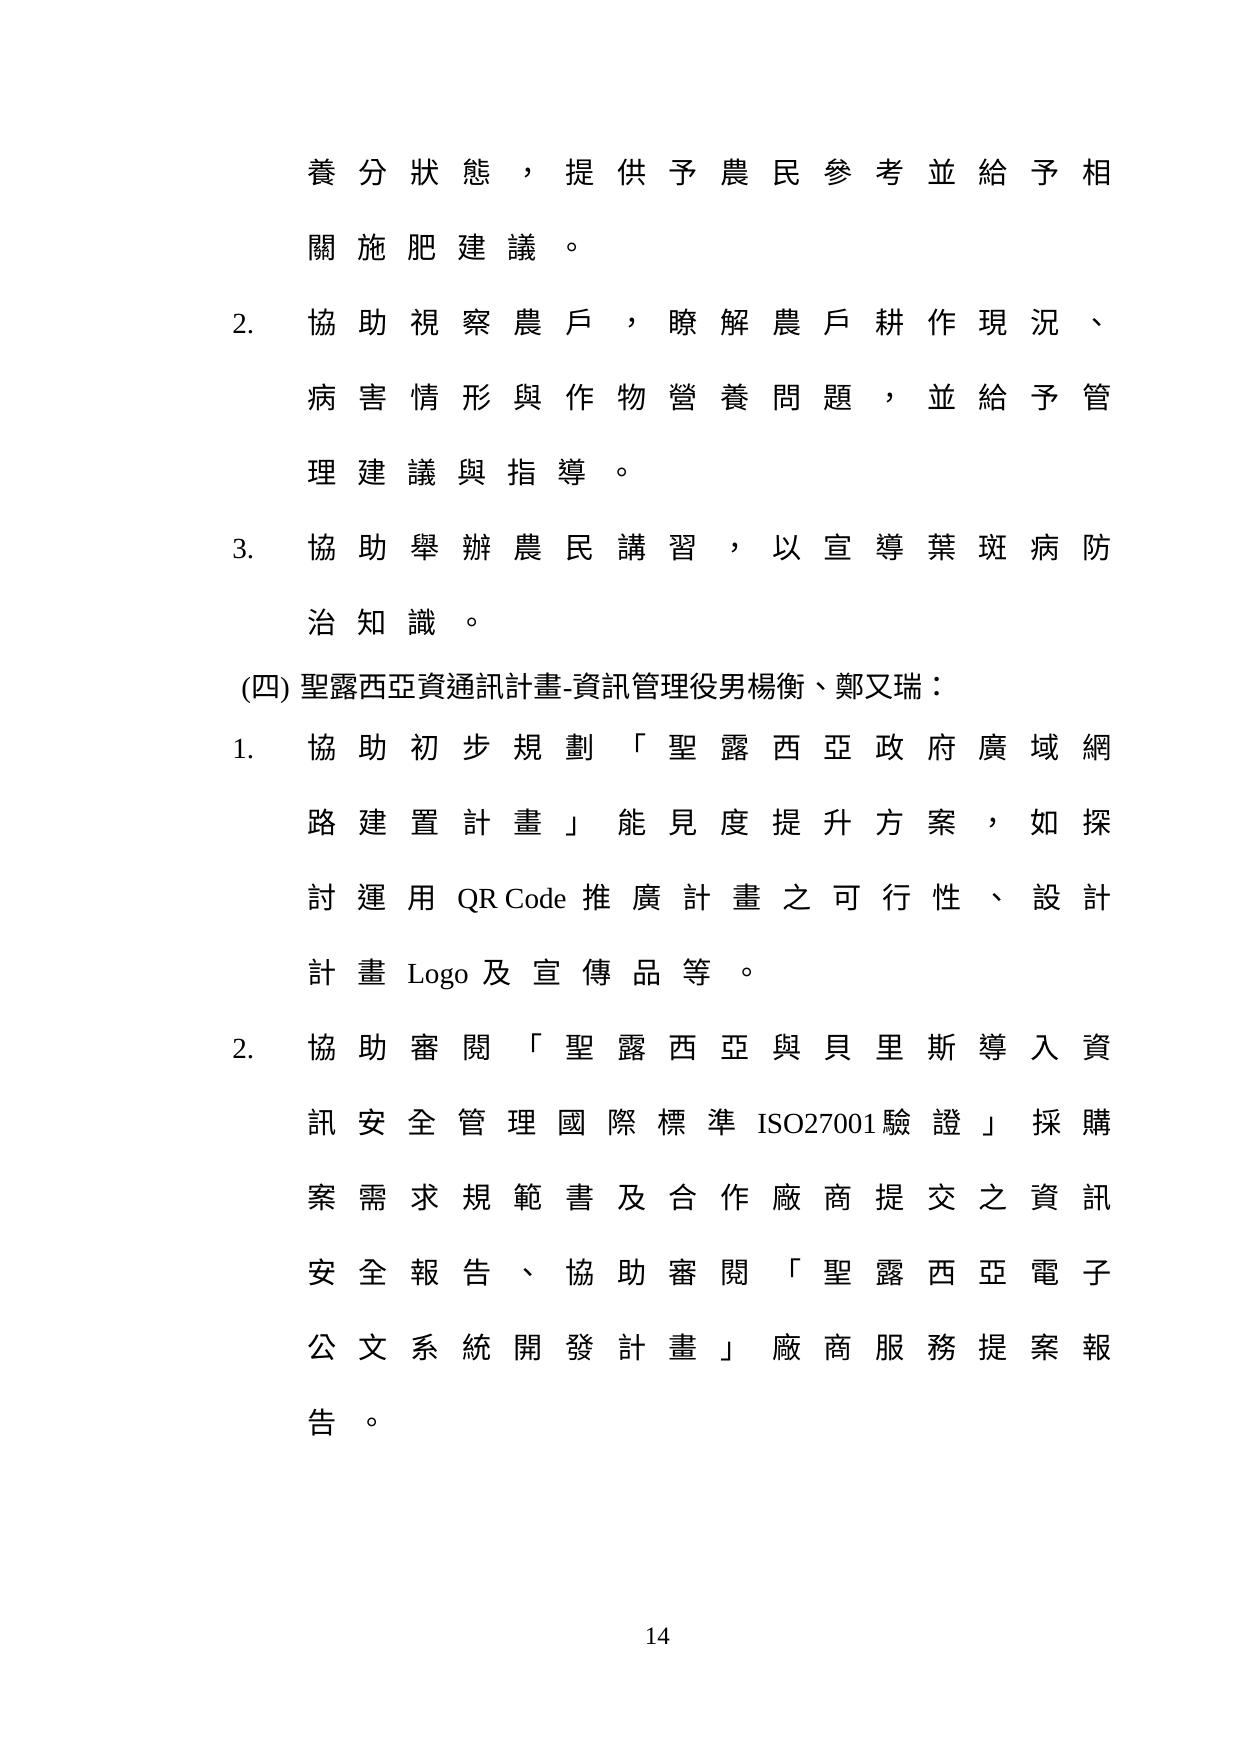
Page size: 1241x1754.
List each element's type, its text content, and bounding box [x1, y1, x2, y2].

list 協助視察農戶，瞭解農戶耕作現況、病害情形與作物營養問題，並給予管理建議與指導。 [232, 283, 1132, 508]
list 協助舉辦農民講習，以宣導葉斑病防治知識。 [232, 508, 1132, 658]
list 協助初步規劃「聖露西亞政府廣域網路建置計畫」能見度提升方案，如探討運用QR Code推廣計畫之可行性、設計計畫Logo及宣傳品等。 [232, 708, 1132, 1008]
list 養分狀態，提供予農民參考並給予相關施肥建議。 [232, 133, 1132, 283]
list 協助審閱「聖露西亞與貝里斯導入資訊安全管理國際標準ISO27001驗證」採購案需求規範書及合作廠商提交之資訊安全報告、協助審閱「聖露西亞電子公文系統開發計畫」廠商服務提案報告。 [232, 1008, 1132, 1458]
list 聖露西亞資通訊計畫-資訊管理役男楊衡、鄭又瑞： [241, 658, 1132, 708]
